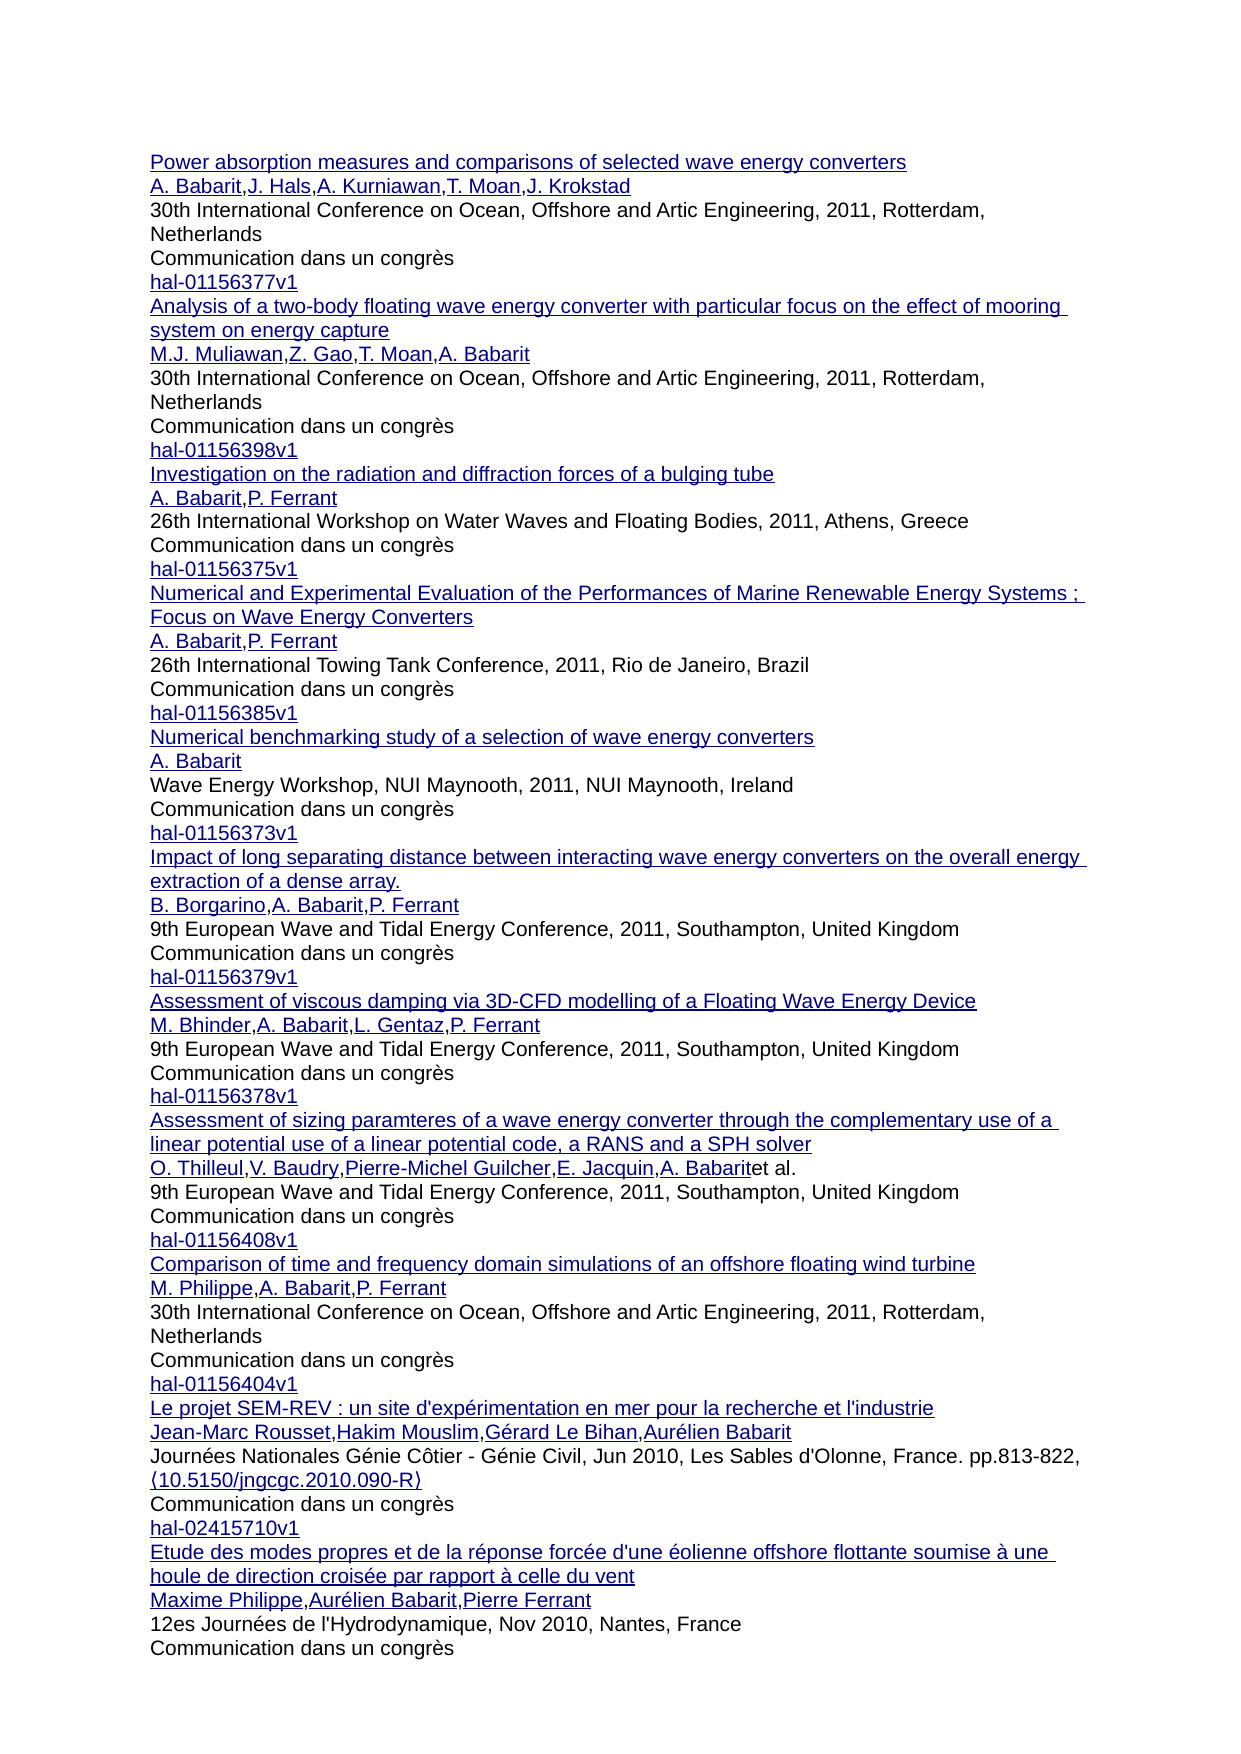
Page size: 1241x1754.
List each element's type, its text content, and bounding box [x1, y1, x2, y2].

table_cell Comparison of time and frequency domain simulations of an offshore floating wind turbine M. Philippe,A. Babarit,P. Ferrant 30th International Conference on Ocean, Offshore and Artic Engineering, 2011, Rotterdam, Netherlands Communication dans un congrès hal-01156404v1 [150, 1252, 1090, 1396]
table_cell Numerical benchmarking study of a selection of wave energy converters A. Babarit Wave Energy Workshop, NUI Maynooth, 2011, NUI Maynooth, Ireland Communication dans un congrès hal-01156373v1 [150, 725, 1090, 845]
table_cell Le projet SEM-REV : un site d'expérimentation en mer pour la recherche et l'industrie Jean-Marc Rousset,Hakim Mouslim,Gérard Le Bihan,Aurélien Babarit Journées Nationales Génie Côtier - Génie Civil, Jun 2010, Les Sables d'Olonne, France. pp.813-822, ⟨10.5150/jngcgc.2010.090-R⟩ Communication dans un congrès hal-02415710v1 [150, 1396, 1090, 1539]
table_cell Impact of long separating distance between interacting wave energy converters on the overall energy extraction of a dense array. B. Borgarino,A. Babarit,P. Ferrant 9th European Wave and Tidal Energy Conference, 2011, Southampton, United Kingdom Communication dans un congrès hal-01156379v1 [150, 845, 1090, 988]
table_cell Power absorption measures and comparisons of selected wave energy converters A. Babarit,J. Hals,A. Kurniawan,T. Moan,J. Krokstad 30th International Conference on Ocean, Offshore and Artic Engineering, 2011, Rotterdam, Netherlands Communication dans un congrès hal-01156377v1 [150, 150, 1090, 294]
table_cell Assessment of sizing paramteres of a wave energy converter through the complementary use of a linear potential use of a linear potential code, a RANS and a SPH solver O. Thilleul,V. Baudry,Pierre-Michel Guilcher,E. Jacquin,A. Babaritet al. 9th European Wave and Tidal Energy Conference, 2011, Southampton, United Kingdom Communication dans un congrès hal-01156408v1 [150, 1108, 1090, 1252]
table_cell Investigation on the radiation and diffraction forces of a bulging tube A. Babarit,P. Ferrant 26th International Workshop on Water Waves and Floating Bodies, 2011, Athens, Greece Communication dans un congrès hal-01156375v1 [150, 461, 1090, 581]
table_cell Numerical and Experimental Evaluation of the Performances of Marine Renewable Energy Systems ; Focus on Wave Energy Converters A. Babarit,P. Ferrant 26th International Towing Tank Conference, 2011, Rio de Janeiro, Brazil Communication dans un congrès hal-01156385v1 [150, 581, 1090, 725]
table_cell Assessment of viscous damping via 3D-CFD modelling of a Floating Wave Energy Device M. Bhinder,A. Babarit,L. Gentaz,P. Ferrant 9th European Wave and Tidal Energy Conference, 2011, Southampton, United Kingdom Communication dans un congrès hal-01156378v1 [150, 989, 1090, 1108]
table_cell Etude des modes propres et de la réponse forcée d'une éolienne offshore flottante soumise à une houle de direction croisée par rapport à celle du vent Maxime Philippe,Aurélien Babarit,Pierre Ferrant 12es Journées de l'Hydrodynamique, Nov 2010, Nantes, France Communication dans un congrès [150, 1540, 1090, 1659]
table_cell Analysis of a two-body floating wave energy converter with particular focus on the effect of mooring system on energy capture M.J. Muliawan,Z. Gao,T. Moan,A. Babarit 30th International Conference on Ocean, Offshore and Artic Engineering, 2011, Rotterdam, Netherlands Communication dans un congrès hal-01156398v1 [150, 294, 1090, 461]
